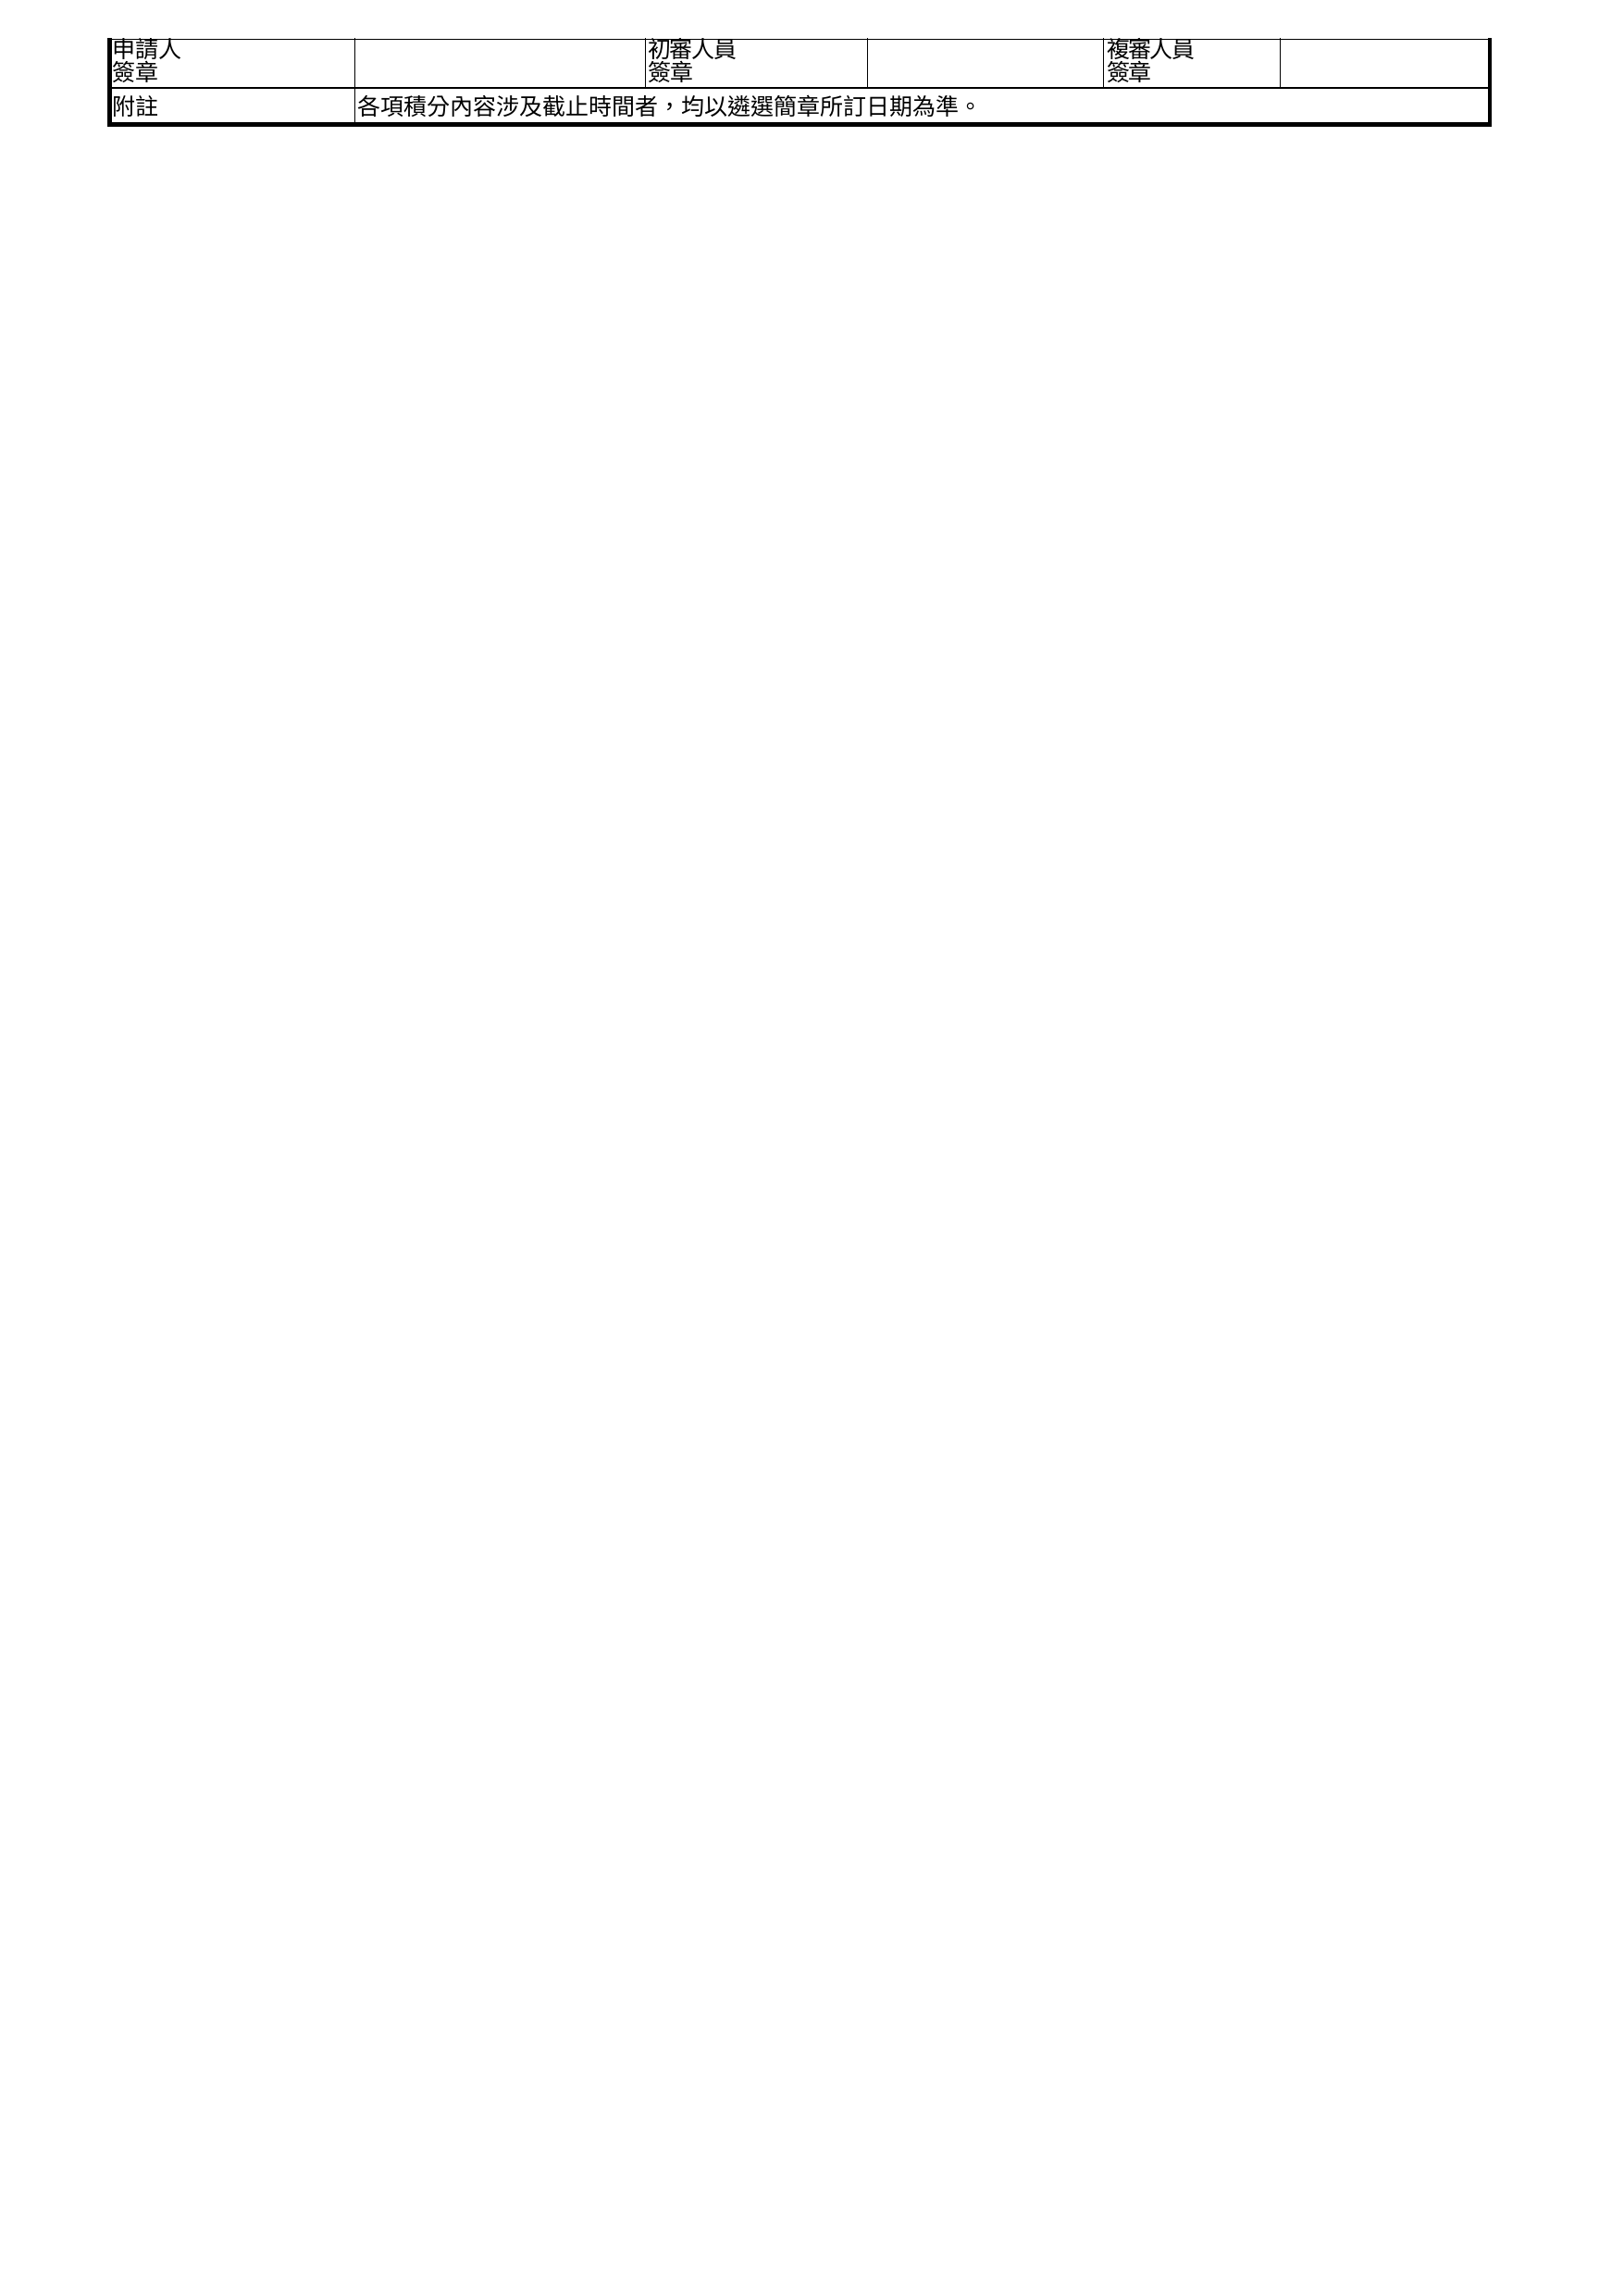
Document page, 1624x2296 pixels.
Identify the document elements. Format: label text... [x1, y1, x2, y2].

table_cell [1492, 38, 1497, 86]
table_cell [868, 40, 1103, 86]
table_cell 申請人 簽章 [112, 40, 354, 86]
table_cell 複審人員 簽章 [1104, 40, 1280, 86]
table_cell 附註 [112, 89, 354, 122]
table_cell 各項積分內容涉及截止時間者，均以遴選簡章所訂日期為準。 [355, 89, 1488, 122]
table_cell [1492, 87, 1497, 122]
table_cell [355, 40, 645, 86]
table_cell 初審人員 簽章 [646, 40, 867, 86]
table_cell [1281, 40, 1488, 86]
